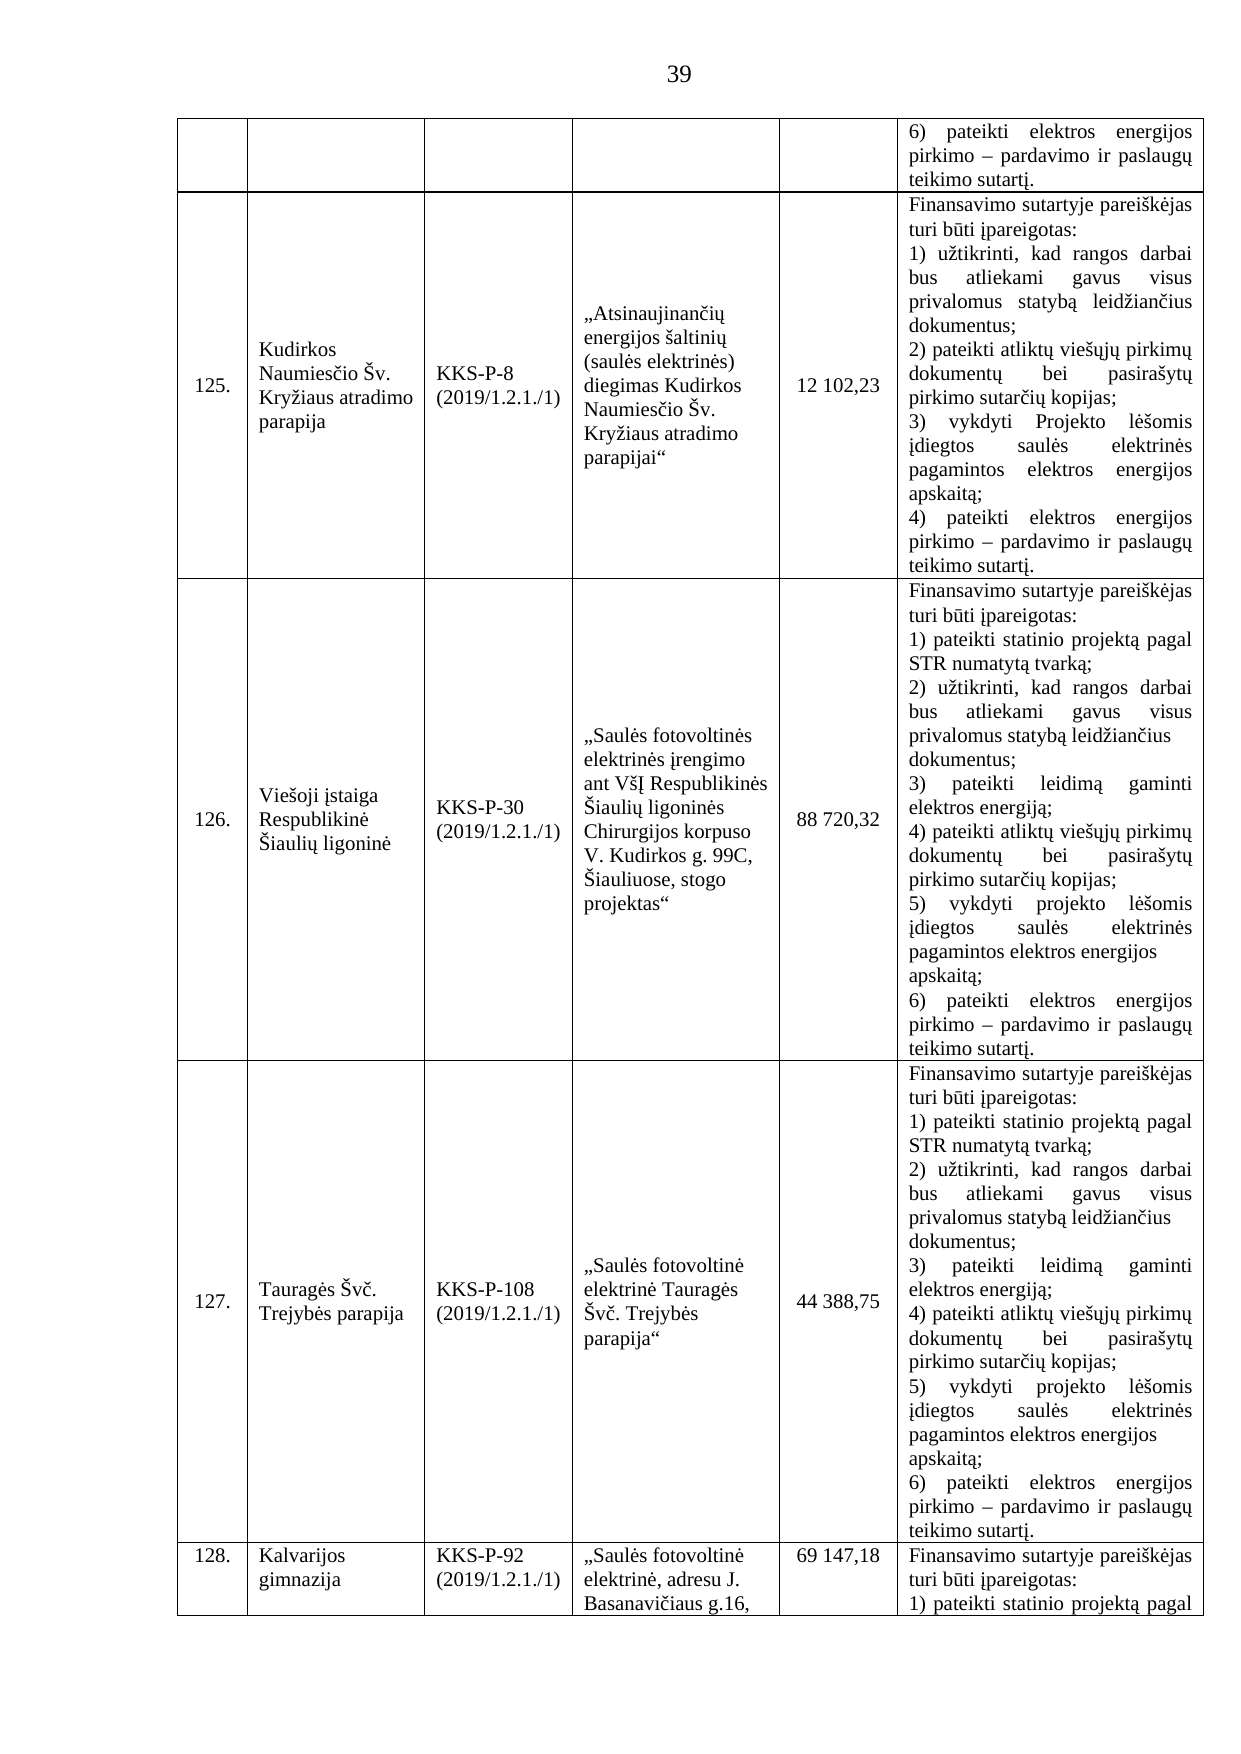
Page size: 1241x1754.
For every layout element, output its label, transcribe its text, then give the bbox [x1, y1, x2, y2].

table_cell Kudirkos Naumiesčio Šv. Kryžiaus atradimo parapija [248, 193, 424, 577]
table_cell KKS-P-108 (2019/1.2.1./1) [425, 1061, 572, 1542]
table_cell 44 388,75 [780, 1061, 897, 1542]
table_cell 6) pateikti elektros energijos pirkimo – pardavimo ir paslaugų teikimo sutartį. [898, 119, 1203, 191]
table_cell [780, 119, 897, 191]
table_cell Kalvarijos gimnazija [248, 1543, 424, 1615]
table_cell 127. [178, 1061, 247, 1542]
table_cell 88 720,32 [780, 579, 897, 1060]
table_cell 128. [178, 1543, 247, 1615]
table_cell „Atsinaujinančių energijos šaltinių (saulės elektrinės) diegimas Kudirkos Naumiesčio Šv. Kryžiaus atradimo parapijai“ [573, 193, 779, 577]
table_cell [178, 119, 247, 191]
table_cell 126. [178, 579, 247, 1060]
table_cell KKS-P-8 (2019/1.2.1./1) [425, 193, 572, 577]
table_cell Finansavimo sutartyje pareiškėjas turi būti įpareigotas: 1) pateikti statinio projektą pagal STR numatytą tvarką; 2) užtikrinti, kad rangos darbai bus atliekami gavus visus privalomus statybą leidžiančius dokumentus; 3) pateikti leidimą gaminti elektros energiją; 4) pateikti atliktų viešųjų pirkimų dokumentų bei pasirašytų pirkimo sutarčių kopijas; 5) vykdyti projekto lėšomis įdiegtos saulės elektrinės pagamintos elektros energijos apskaitą; 6) pateikti elektros energijos pirkimo – pardavimo ir paslaugų teikimo sutartį. [898, 1061, 1203, 1542]
table_cell „Saulės fotovoltinė elektrinė, adresu J. Basanavičiaus g.16, [573, 1543, 779, 1615]
table_cell 12 102,23 [780, 193, 897, 577]
table_cell 125. [178, 193, 247, 577]
table_cell Tauragės Švč. Trejybės parapija [248, 1061, 424, 1542]
table_cell Finansavimo sutartyje pareiškėjas turi būti įpareigotas: 1) užtikrinti, kad rangos darbai bus atliekami gavus visus privalomus statybą leidžiančius dokumentus; 2) pateikti atliktų viešųjų pirkimų dokumentų bei pasirašytų pirkimo sutarčių kopijas; 3) vykdyti Projekto lėšomis įdiegtos saulės elektrinės pagamintos elektros energijos apskaitą; 4) pateikti elektros energijos pirkimo – pardavimo ir paslaugų teikimo sutartį. [898, 193, 1203, 577]
table_cell Finansavimo sutartyje pareiškėjas turi būti įpareigotas: 1) pateikti statinio projektą pagal STR numatytą tvarką; 2) užtikrinti, kad rangos darbai bus atliekami gavus visus privalomus statybą leidžiančius dokumentus; 3) pateikti leidimą gaminti elektros energiją; 4) pateikti atliktų viešųjų pirkimų dokumentų bei pasirašytų pirkimo sutarčių kopijas; 5) vykdyti projekto lėšomis įdiegtos saulės elektrinės pagamintos elektros energijos apskaitą; 6) pateikti elektros energijos pirkimo – pardavimo ir paslaugų teikimo sutartį. [898, 579, 1203, 1060]
table_cell [248, 119, 424, 191]
table_cell „Saulės fotovoltinė elektrinė Tauragės Švč. Trejybės parapija“ [573, 1061, 779, 1542]
table_cell Viešoji įstaiga Respublikinė Šiaulių ligoninė [248, 579, 424, 1060]
table_cell KKS-P-92 (2019/1.2.1./1) [425, 1543, 572, 1615]
table_cell KKS-P-30 (2019/1.2.1./1) [425, 579, 572, 1060]
table_cell [573, 119, 779, 191]
table_cell 69 147,18 [780, 1543, 897, 1615]
table_cell Finansavimo sutartyje pareiškėjas turi būti įpareigotas: 1) pateikti statinio projektą pagal [898, 1543, 1203, 1615]
table_cell [425, 119, 572, 191]
table_cell „Saulės fotovoltinės elektrinės įrengimo ant VšĮ Respublikinės Šiaulių ligoninės Chirurgijos korpuso V. Kudirkos g. 99C, Šiauliuose, stogo projektas“ [573, 579, 779, 1060]
